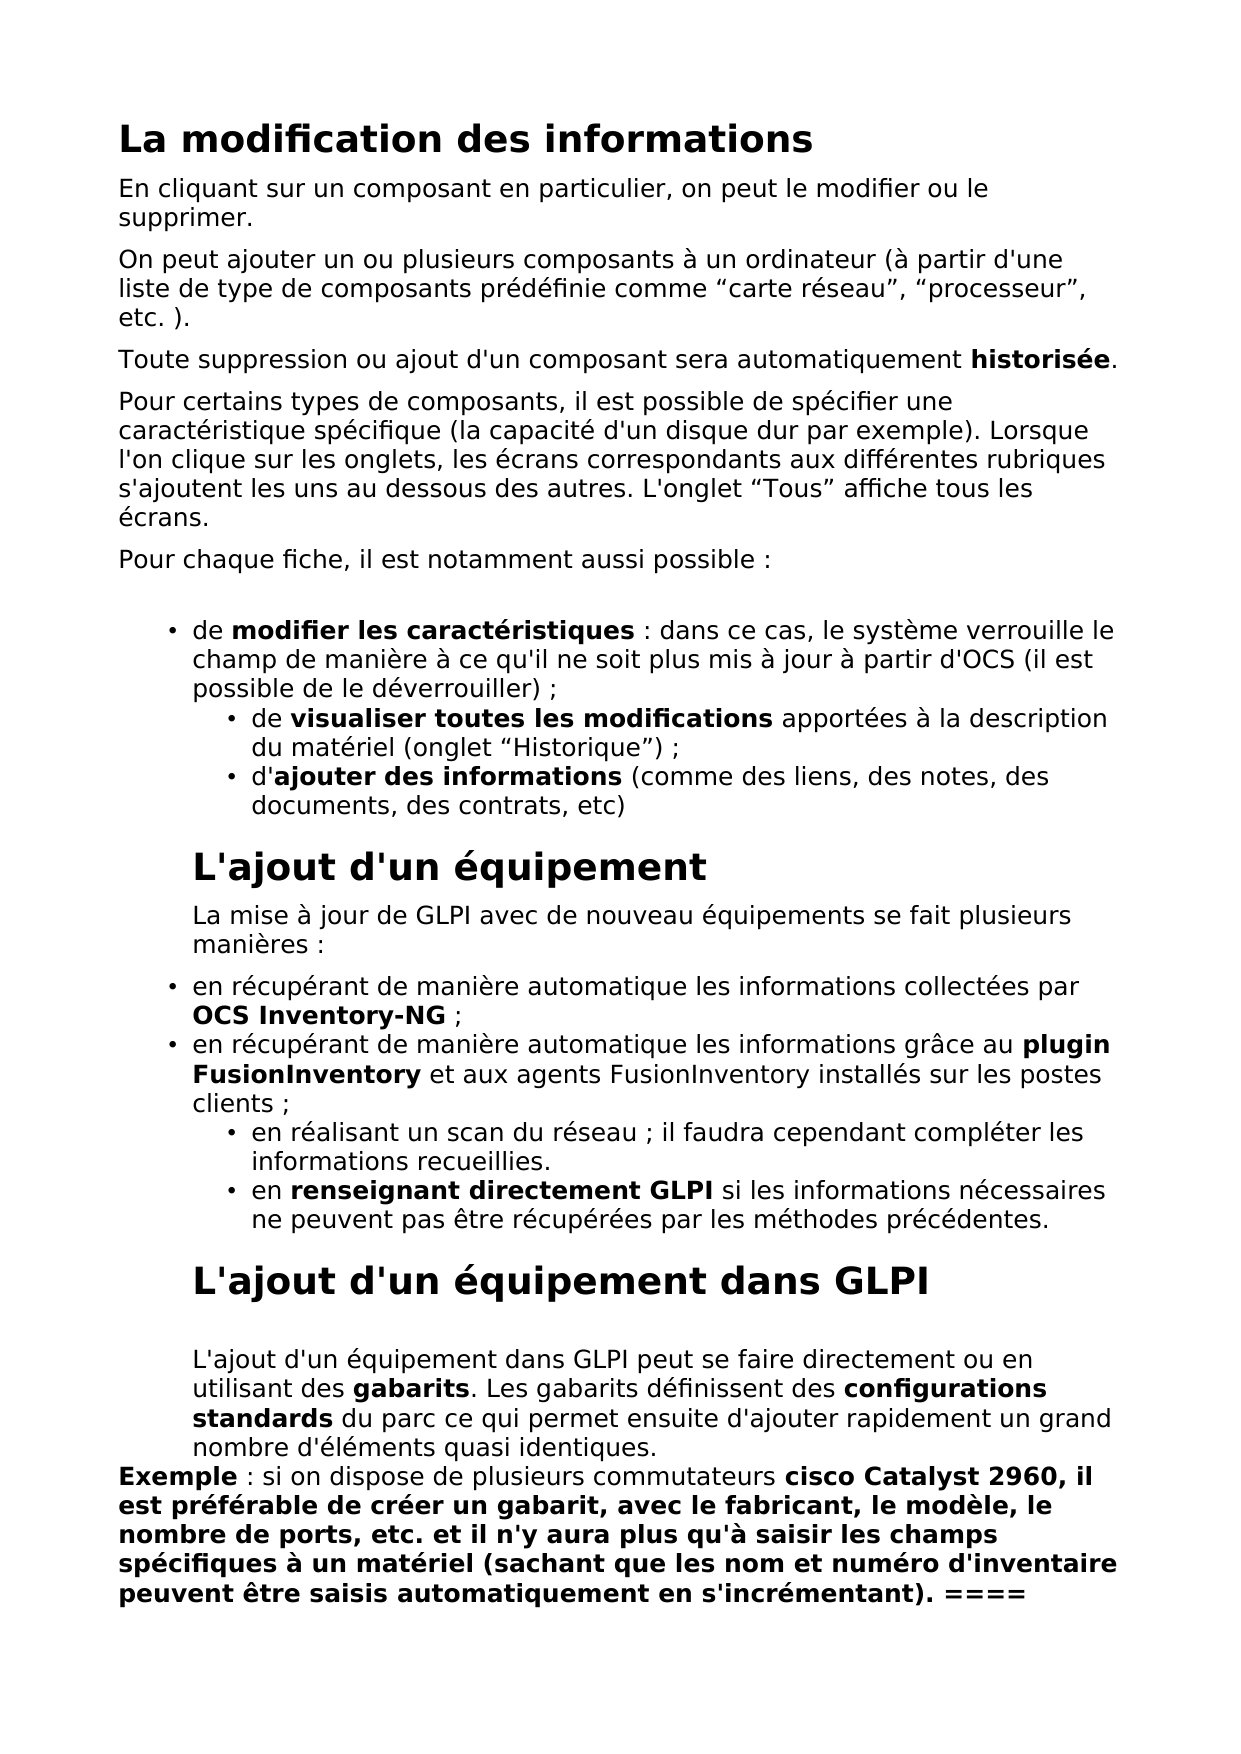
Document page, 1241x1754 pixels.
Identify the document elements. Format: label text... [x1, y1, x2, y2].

text Pour chaque fiche, il est notamment aussi possible : [118, 545, 1122, 574]
list de modifier les caractéristiques : dans ce cas, le système verrouille le champ de manière à ce qu'il ne soit plus mis à jour à partir d'OCS (il est possible de le déverrouiller) ; [177, 616, 1122, 704]
text Toute suppression ou ajout d'un composant sera automatiquement historisée. [118, 345, 1122, 374]
list L'ajout d'un équipement dans GLPI peut se faire directement ou en utilisant des gabarits. Les gabarits définissent des configurations standards du parc ce qui permet ensuite d'ajouter rapidement un grand nombre d'éléments quasi identiques. [177, 1346, 1122, 1462]
list en réalisant un scan du réseau ; il faudra cependant compléter les informations recueillies. [236, 1118, 1122, 1177]
text Exemple : si on dispose de plusieurs commutateurs cisco Catalyst 2960, il est préférable de créer un gabarit, avec le fabricant, le modèle, le nombre de ports, etc. et il n'y aura plus qu'à saisir les champs spécifiques à un matériel (sachant que les nom et numéro d'inventaire peuvent être saisis automatiquement en s'incrémentant). ==== [118, 1462, 1122, 1608]
list en récupérant de manière automatique les informations grâce au plugin FusionInventory et aux agents FusionInventory installés sur les postes clients ; [177, 1031, 1122, 1118]
list en récupérant de manière automatique les informations collectées par OCS Inventory-NG ; [177, 972, 1122, 1031]
subtitle L'ajout d'un équipement dans GLPI [177, 1260, 1122, 1303]
subtitle L'ajout d'un équipement [177, 845, 1122, 889]
subtitle La modification des informations [118, 118, 1122, 162]
text On peut ajouter un ou plusieurs composants à un ordinateur (à partir d'une liste de type de composants prédéfinie comme “carte réseau”, “processeur”, etc. ). [118, 245, 1122, 333]
list en renseignant directement GLPI si les informations nécessaires ne peuvent pas être récupérées par les méthodes précédentes. [236, 1177, 1122, 1235]
list d'ajouter des informations (comme des liens, des notes, des documents, des contrats, etc) [236, 762, 1122, 820]
list La mise à jour de GLPI avec de nouveau équipements se fait plusieurs manières : [177, 902, 1122, 960]
text Pour certains types de composants, il est possible de spécifier une caractéristique spécifique (la capacité d'un disque dur par exemple). Lorsque l'on clique sur les onglets, les écrans correspondants aux différentes rubriques s'ajoutent les uns au dessous des autres. L'onglet “Tous” affiche tous les écrans. [118, 387, 1122, 533]
list de visualiser toutes les modifications apportées à la description du matériel (onglet “Historique”) ; [236, 704, 1122, 762]
text En cliquant sur un composant en particulier, on peut le modifier ou le supprimer. [118, 174, 1122, 233]
